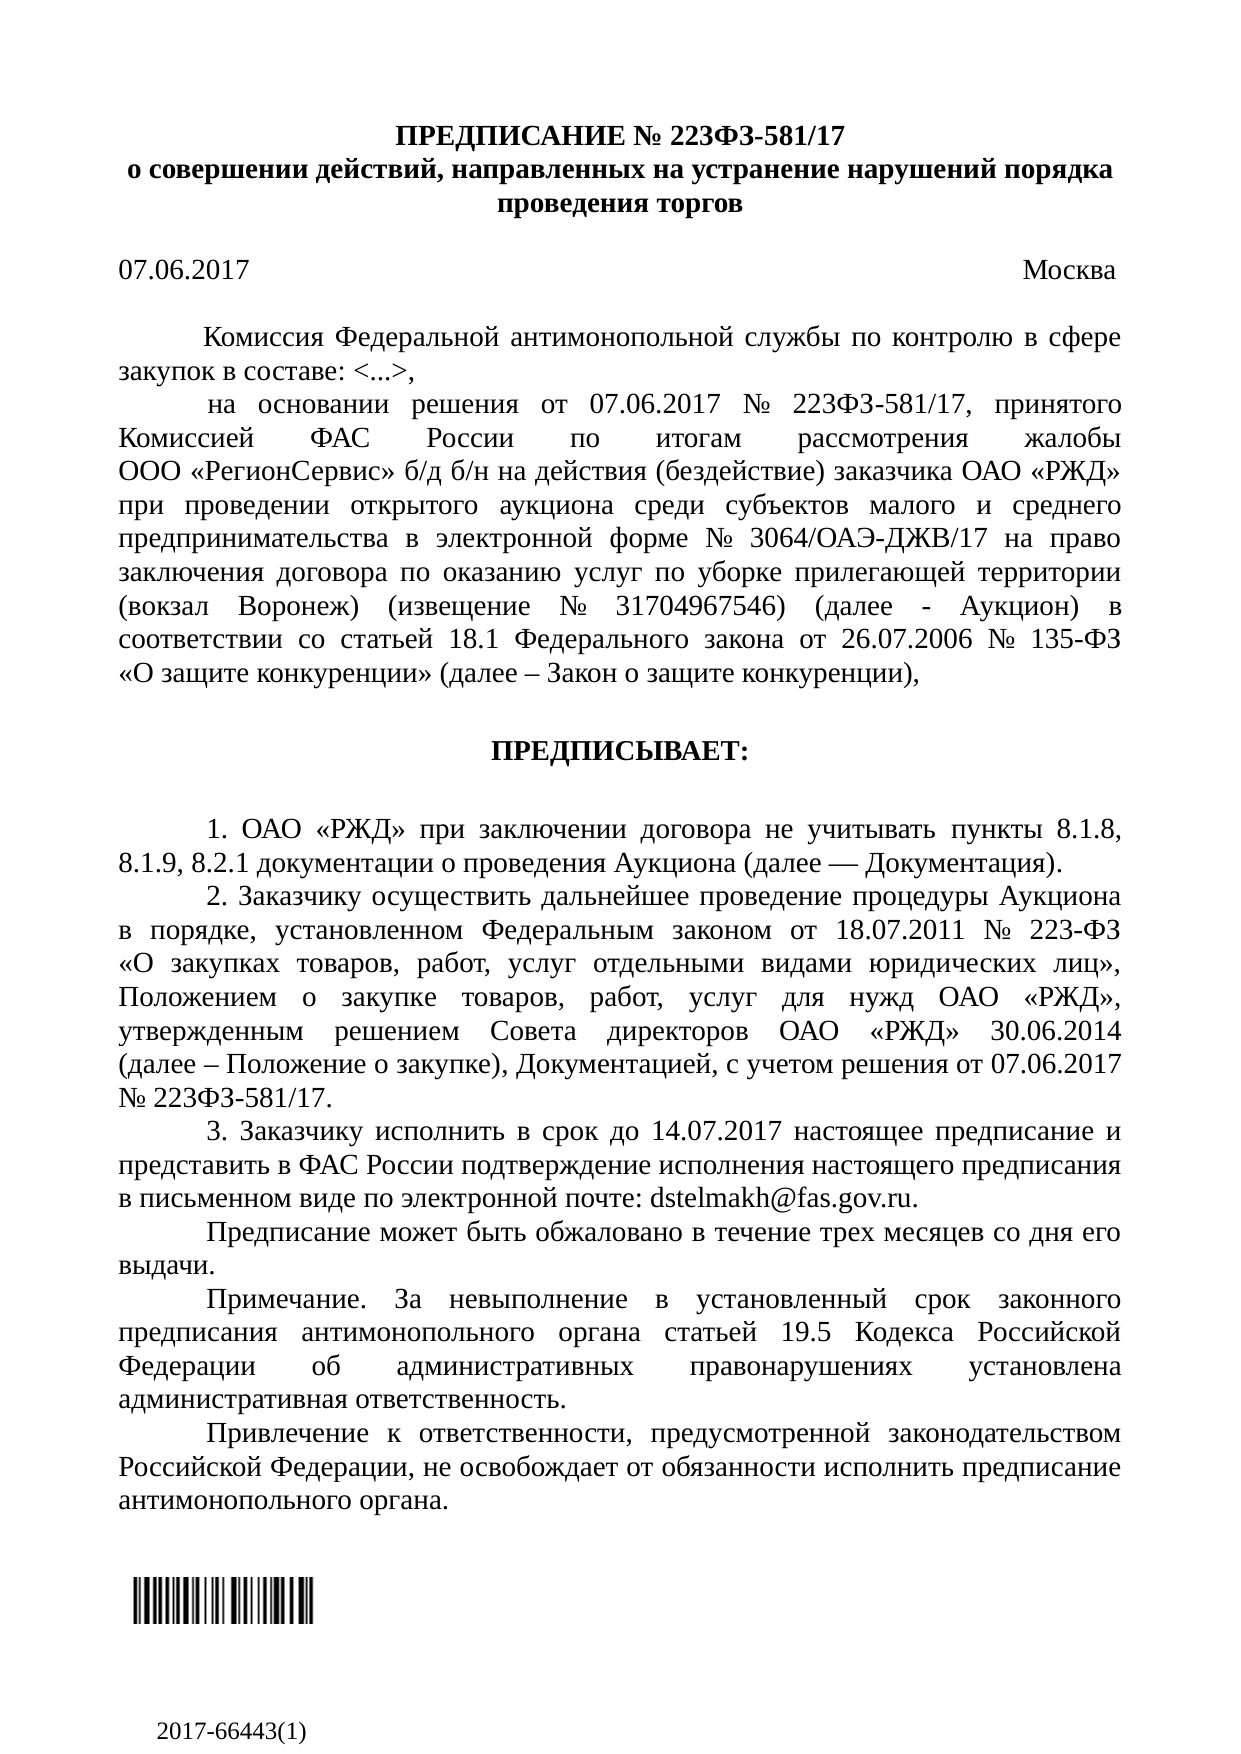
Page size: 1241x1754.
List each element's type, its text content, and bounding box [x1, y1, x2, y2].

text Примечание. За невыполнение в установленный срок законного предписания антимонопольного органа статьей 19.5 Кодекса Российской Федерации об административных правонарушениях установлена административная ответственность. [118, 1281, 1122, 1415]
text ПРЕДПИСЫВАЕТ: [118, 733, 1122, 766]
text Комиссия Федеральной антимонопольной службы по контролю в сфере закупок в составе: <...>, [118, 319, 1122, 386]
text Привлечение к ответственности, предусмотренной законодательством Российской Федерации, не освобождает от обязанности исполнить предписание антимонопольного органа. [118, 1415, 1122, 1516]
text 2. Заказчику осуществить дальнейшее проведение процедуры Аукциона в порядке, установленном Федеральным законом от 18.07.2011 № 223-ФЗ «О закупках товаров, работ, услуг отдельными видами юридических лиц», Положением о закупке товаров, работ, услуг для нужд ОАО «РЖД», утвержденным решением Совета директоров ОАО «РЖД» 30.06.2014 (далее – Положение о закупке), Документацией, с учетом решения от 07.06.2017 № 223ФЗ-581/17. [118, 878, 1122, 1113]
text Предписание может быть обжаловано в течение трех месяцев со дня его выдачи. [118, 1214, 1122, 1281]
text 3. Заказчику исполнить в срок до 14.07.2017 настоящее предписание и представить в ФАС России подтверждение исполнения настоящего предписания в письменном виде по электронной почте: dstelmakh@fas.gov.ru. [118, 1113, 1122, 1214]
text ПРЕДПИСАНИЕ № 223ФЗ-581/17 [118, 118, 1122, 152]
text 07.06.2017 Москва [118, 252, 1122, 286]
picture [118, 1577, 331, 1624]
text о совершении действий, направленных на устранение нарушений порядка проведения торгов [118, 152, 1122, 219]
text 1. ОАО «РЖД» при заключении договора не учитывать пункты 8.1.8, 8.1.9, 8.2.1 документации о проведения Аукциона (далее — Документация). [118, 811, 1122, 878]
text на основании решения от 07.06.2017 № 223ФЗ-581/17, принятого Комиссией ФАС России по итогам рассмотрения жалобы ООО «РегионСервис» б/д б/н на действия (бездействие) заказчика ОАО «РЖД» при проведении открытого аукциона среди субъектов малого и среднего предпринимательства в электронной форме № 3064/ОАЭ-ДЖВ/17 на право заключения договора по оказанию услуг по уборке прилегающей территории (вокзал Воронеж) (извещение № 31704967546) (далее - Аукцион) в соответствии со статьей 18.1 Федерального закона от 26.07.2006 № 135-ФЗ «О защите конкуренции» (далее – Закон о защите конкуренции), [118, 386, 1122, 688]
